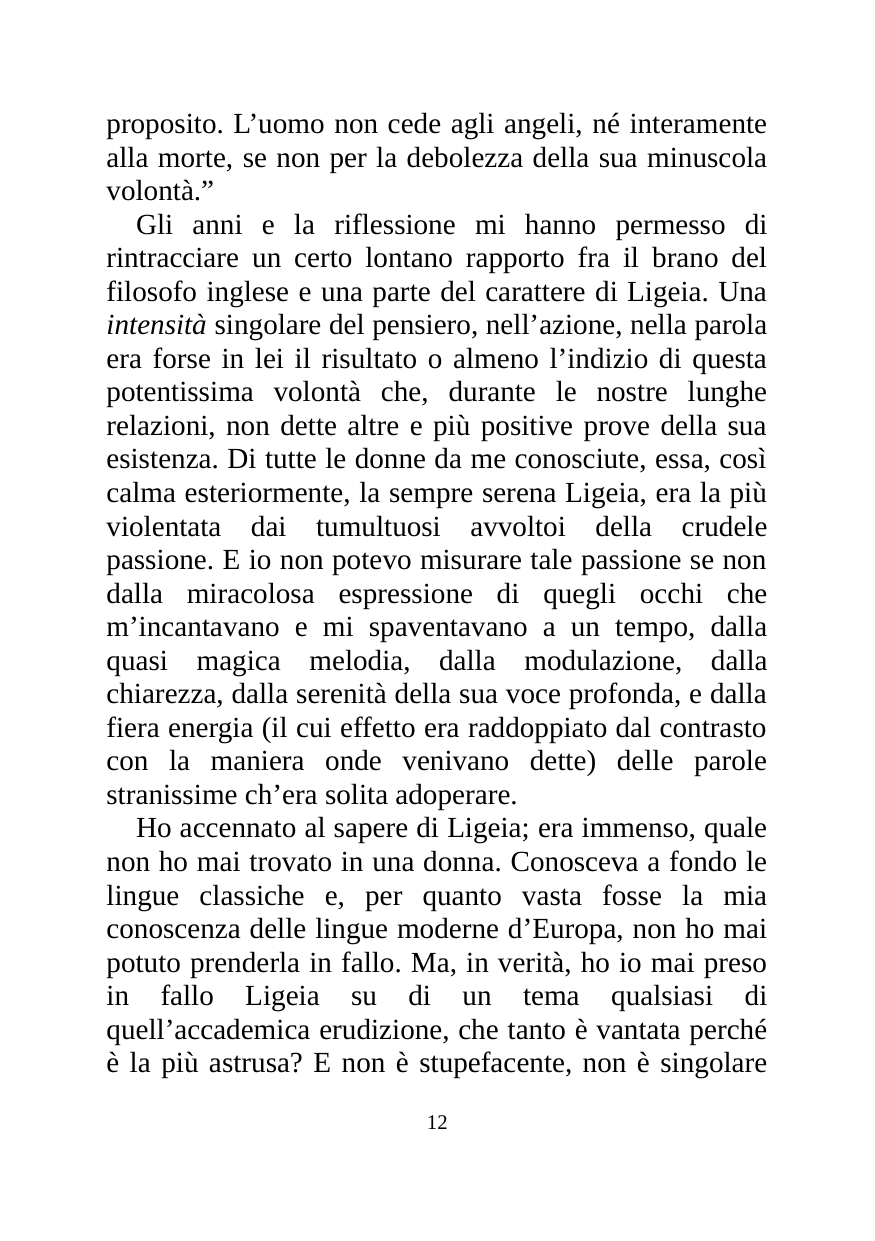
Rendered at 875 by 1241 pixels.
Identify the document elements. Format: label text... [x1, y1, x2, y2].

text Ho accennato al sapere di Ligeia; era immenso, quale non ho mai trovato in una donna. Conosceva a fondo le lingue classiche e, per quanto vasta fosse la mia conoscenza delle lingue moderne d’Europa, non ho mai potuto prenderla in fallo. Ma, in verità, ho io mai preso in fallo Ligeia su di un tema qualsiasi di quell’accademica erudizione, che tanto è vantata perché è la più astrusa? E non è stupefacente, non è singolare [106, 811, 768, 1079]
text proposito. L’uomo non cede agli angeli, né interamente alla morte, se non per la debolezza della sua minuscola volontà.” [106, 106, 768, 207]
text Gli anni e la riflessione mi hanno permesso di rintracciare un certo lontano rapporto fra il brano del filosofo inglese e una parte del carattere di Ligeia. Una intensità singolare del pensiero, nell’azione, nella parola era forse in lei il risultato o almeno l’indizio di questa potentissima volontà che, durante le nostre lunghe relazioni, non dette altre e più positive prove della sua esistenza. Di tutte le donne da me conosciute, essa, così calma esteriormente, la sempre serena Ligeia, era la più violentata dai tumultuosi avvoltoi della crudele passione. E io non potevo misurare tale passione se non dalla miracolosa espressione di quegli occhi che m’incantavano e mi spaventavano a un tempo, dalla quasi magica melodia, dalla modulazione, dalla chiarezza, dalla serenità della sua voce profonda, e dalla fiera energia (il cui effetto era raddoppiato dal contrasto con la maniera onde venivano dette) delle parole stranissime ch’era solita adoperare. [106, 207, 768, 811]
